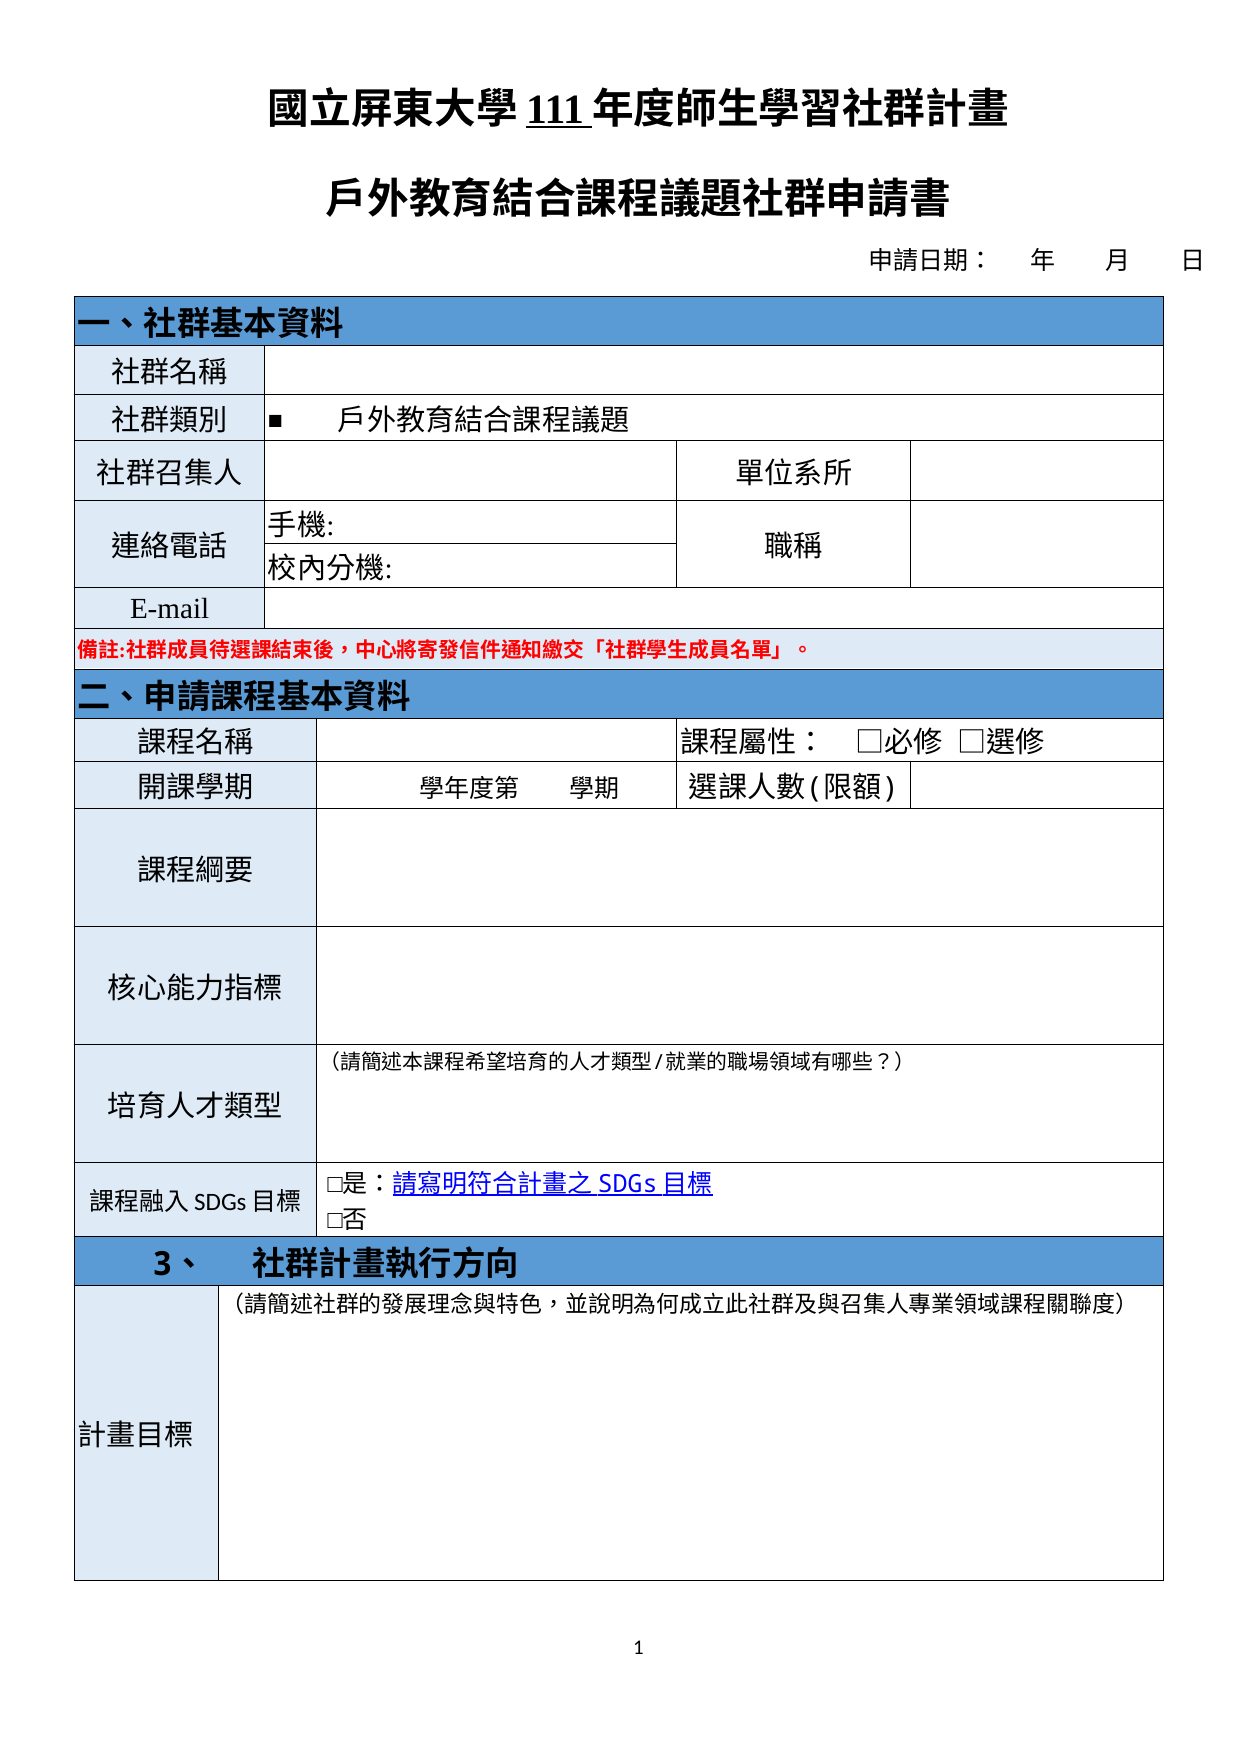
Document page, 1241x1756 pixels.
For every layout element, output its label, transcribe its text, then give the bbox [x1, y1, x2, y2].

table_cell 二、申請課程基本資料 [75, 670, 1163, 718]
table_cell 課程名稱 [75, 719, 316, 761]
table_cell 課程屬性： □必修 □選修 [677, 719, 1163, 761]
table_cell □是：請寫明符合計畫之SDGs目標 □否 [317, 1163, 1163, 1236]
table_cell [265, 588, 1163, 628]
table_cell 職稱 [677, 501, 910, 587]
table_cell [317, 719, 676, 761]
table_cell 核心能力指標 [75, 927, 316, 1044]
table_cell （請簡述社群的發展理念與特色，並說明為何成立此社群及與召集人專業領域課程關聯度） [219, 1286, 1163, 1580]
table_cell 社群計畫執行方向 [75, 1237, 1163, 1285]
table_cell 開課學期 [75, 762, 316, 808]
text 國立屏東大學111年度師生學習社群計畫 [71, 75, 1205, 135]
table_cell 社群名稱 [75, 346, 264, 394]
text 戶外教育結合課程議題社群申請書 [71, 165, 1205, 226]
table_cell [265, 346, 1163, 394]
table_cell 培育人才類型 [75, 1045, 316, 1162]
table_cell [911, 762, 1163, 808]
table_cell 社群類別 [75, 395, 264, 440]
table_cell [317, 927, 1163, 1044]
text 申請日期： 年 月 日 [177, 238, 1205, 277]
table_cell 單位系所 [677, 441, 910, 500]
table_cell 連絡電話 [75, 501, 264, 587]
table_cell 課程融入SDGs目標 [75, 1163, 316, 1236]
table_cell 校內分機: [265, 544, 676, 587]
table_cell 戶外教育結合課程議題 [265, 395, 1163, 440]
table_cell 選課人數(限額) [677, 762, 910, 808]
table_cell 備註:社群成員待選課結束後，中心將寄發信件通知繳交「社群學生成員名單」。 [75, 629, 1163, 668]
table_cell [911, 501, 1163, 587]
table_cell [317, 809, 1163, 926]
table_cell E-mail [75, 588, 264, 628]
table_cell 手機: [265, 501, 676, 543]
table_cell 社群召集人 [75, 441, 264, 500]
table_cell [911, 441, 1163, 500]
table_cell （請簡述本課程希望培育的人才類型/就業的職場領域有哪些？） [317, 1045, 1163, 1162]
table_header 一、社群基本資料 [75, 297, 1163, 345]
table_cell 課程綱要 [75, 809, 316, 926]
table_cell [265, 441, 676, 500]
table_cell 計畫目標 [75, 1286, 218, 1580]
table_cell 學年度第 學期 [317, 762, 676, 808]
